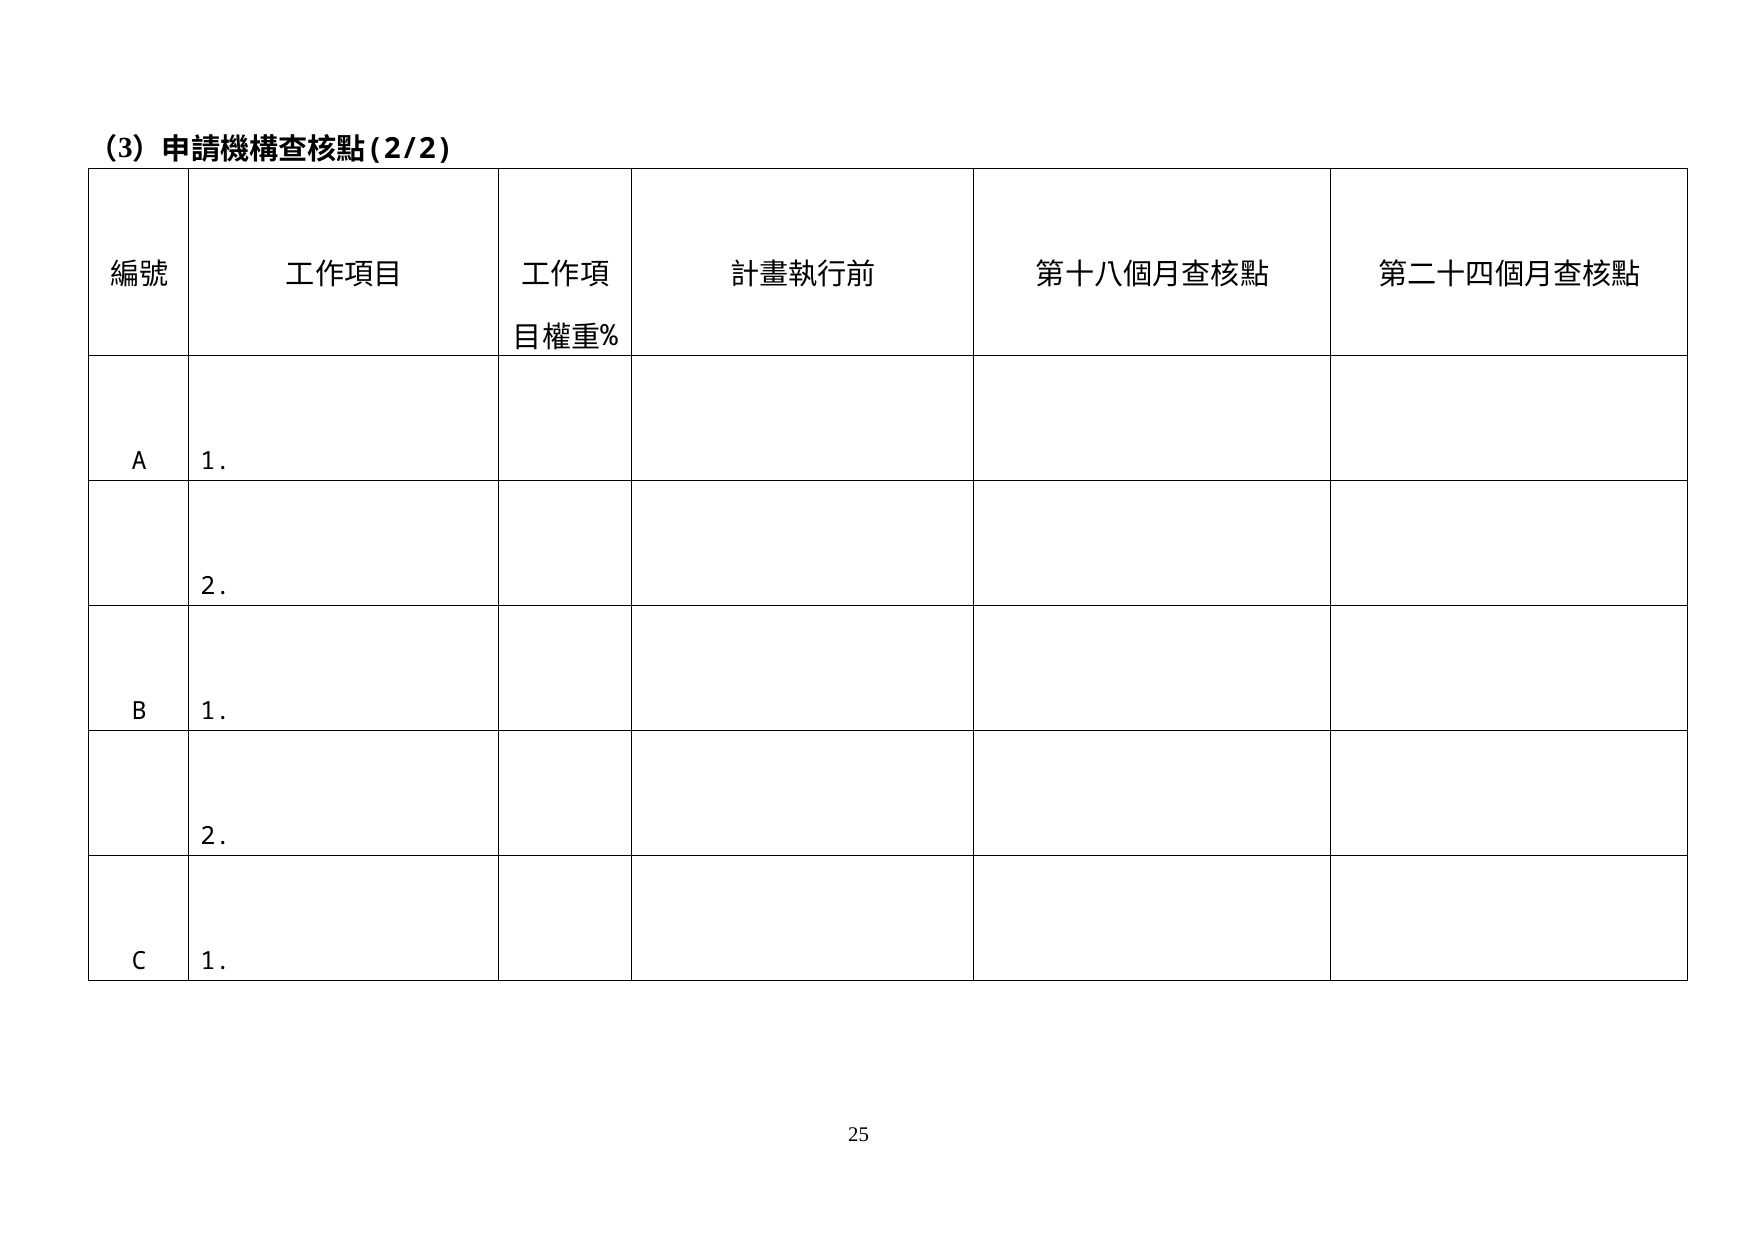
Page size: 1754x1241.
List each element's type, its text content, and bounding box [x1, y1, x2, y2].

table_cell B [89, 606, 188, 730]
table_header 第十八個月查核點 [974, 169, 1330, 355]
table_cell [1331, 856, 1687, 980]
table_cell 2. [189, 481, 498, 605]
table_cell [1331, 356, 1687, 480]
table_cell [499, 481, 631, 605]
list 申請機構查核點(2/2) [89, 105, 1665, 168]
table_cell C [89, 856, 188, 980]
table_cell [974, 356, 1330, 480]
table_header 編號 [89, 169, 188, 355]
table_cell A [89, 356, 188, 480]
table_cell [89, 481, 188, 605]
table_cell [1331, 481, 1687, 605]
table_header 工作項目 [189, 169, 498, 355]
table_cell [632, 481, 973, 605]
table_header 工作項目權重% [499, 169, 631, 355]
table_cell [974, 731, 1330, 855]
table_cell [632, 856, 973, 980]
table_cell [632, 606, 973, 730]
table_cell [974, 606, 1330, 730]
table_cell [499, 606, 631, 730]
table_cell [974, 856, 1330, 980]
table_header 第二十四個月查核點 [1331, 169, 1687, 355]
table_cell [1331, 731, 1687, 855]
table_header 計畫執行前 [632, 169, 973, 355]
table_cell [499, 356, 631, 480]
table_cell 2. [189, 731, 498, 855]
table_cell [499, 731, 631, 855]
table_cell 1. [189, 356, 498, 480]
table_cell [974, 481, 1330, 605]
table_cell [499, 856, 631, 980]
table_cell 1. [189, 856, 498, 980]
table_cell [632, 356, 973, 480]
table_cell 1. [189, 606, 498, 730]
table_cell [89, 731, 188, 855]
table_cell [632, 731, 973, 855]
table_cell [1331, 606, 1687, 730]
